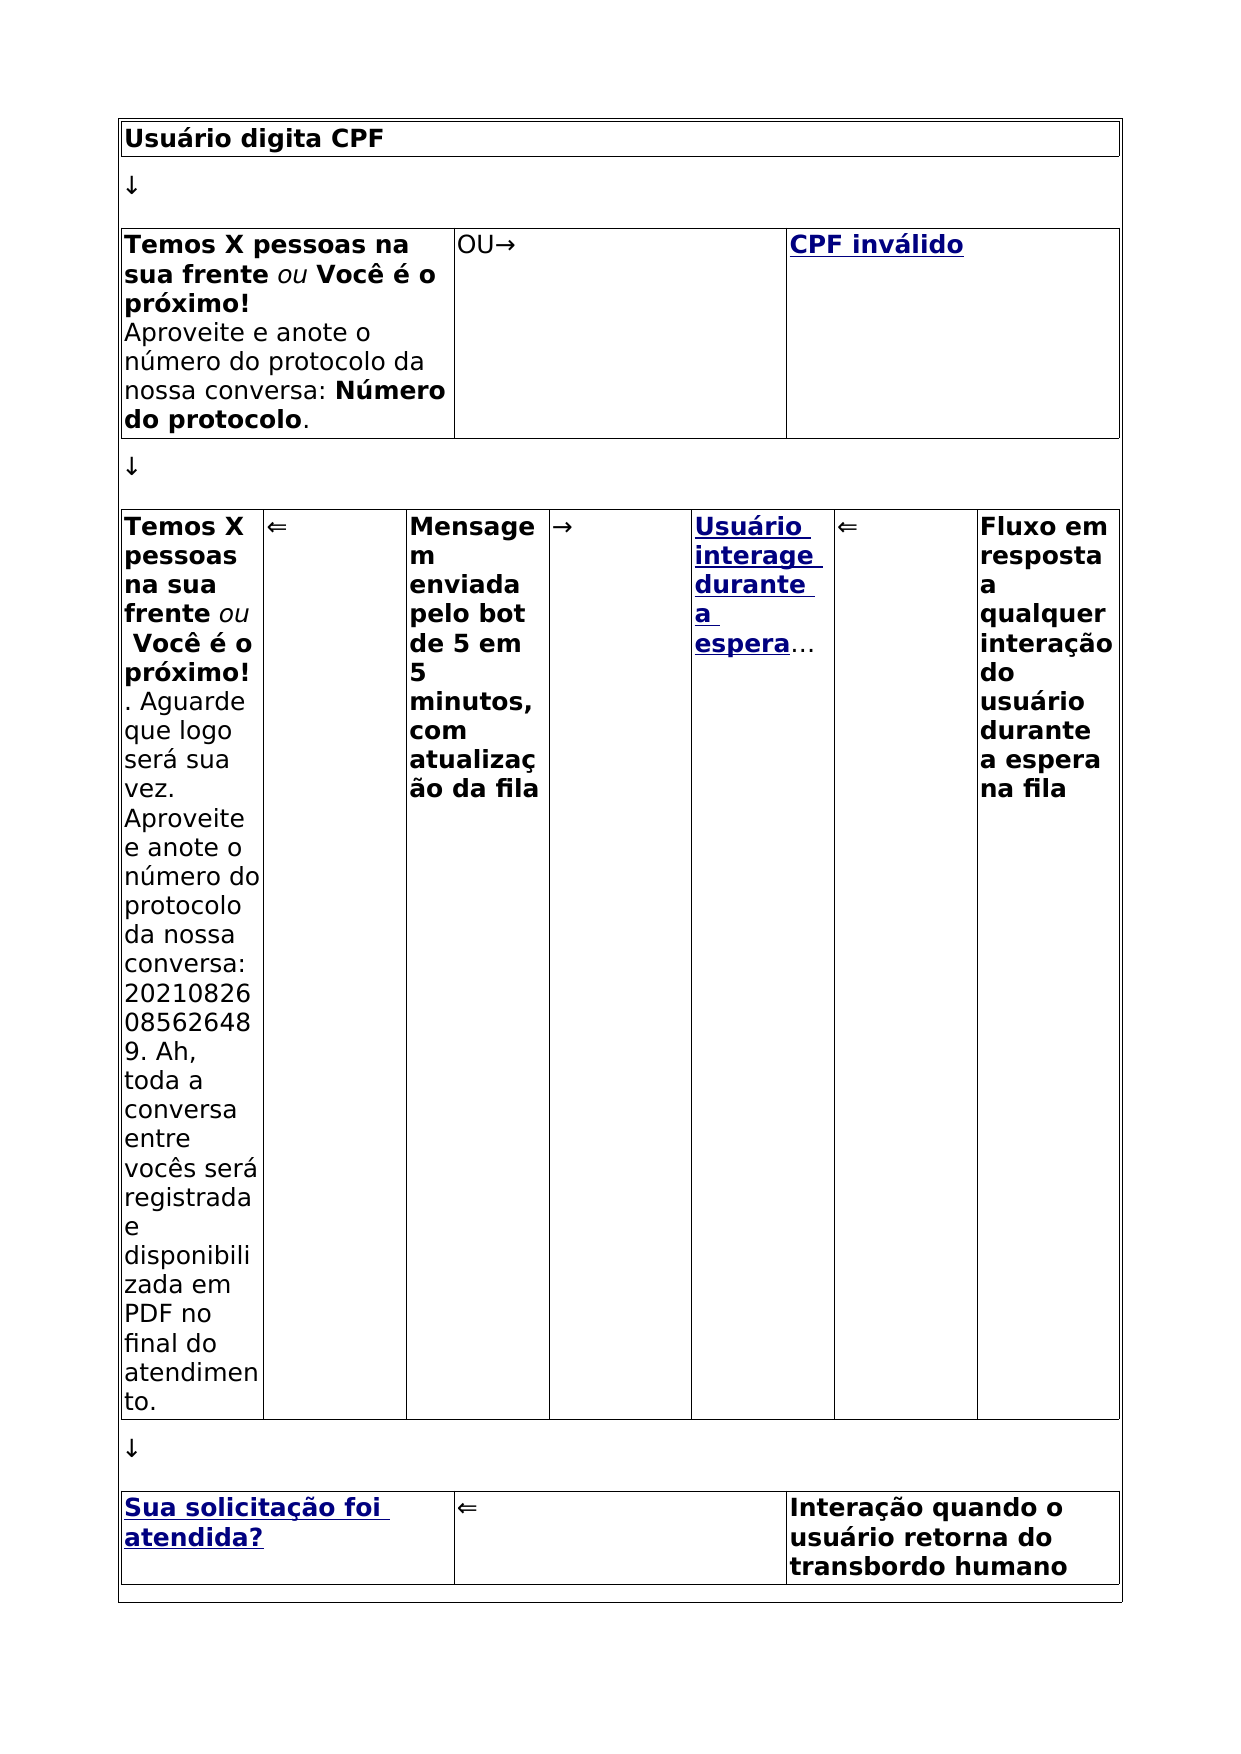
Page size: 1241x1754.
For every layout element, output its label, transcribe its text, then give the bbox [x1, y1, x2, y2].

table_header OU→ [455, 229, 786, 438]
table_header Sua solicitação foi atendida? [122, 1492, 454, 1584]
table_header Temos X pessoas na sua frente ou Você é o próximo! Aproveite e anote o número do protocolo da nossa conversa: Número do protocolo. [122, 229, 454, 438]
table_header CPF inválido [787, 229, 1119, 438]
table_header ↓ ↓ ↓ [119, 119, 1122, 1602]
table_header ⇐ [835, 510, 977, 1419]
table_header Mensagem enviada pelo bot de 5 em 5 minutos, com atualização da fila [407, 510, 549, 1419]
table_header → [550, 510, 691, 1419]
table_header Fluxo em resposta a qualquer interação do usuário durante a espera na fila [978, 510, 1119, 1419]
table_header ⇐ [264, 510, 406, 1419]
table_header Usuário interage durante a espera… [692, 510, 834, 1419]
table_header Temos X pessoas na sua frente ou Você é o próximo! . Aguarde que logo será sua vez. Aproveite e anote o número do protocolo da nossa conversa: 20210826085626489. Ah, toda a conversa entre vocês será registrada e disponibilizada em PDF no final do atendimento. [122, 510, 263, 1419]
table_header ⇐ [455, 1492, 786, 1584]
table_header Interação quando o usuário retorna do transbordo humano [787, 1492, 1119, 1584]
table_header Usuário digita CPF [122, 122, 1119, 156]
